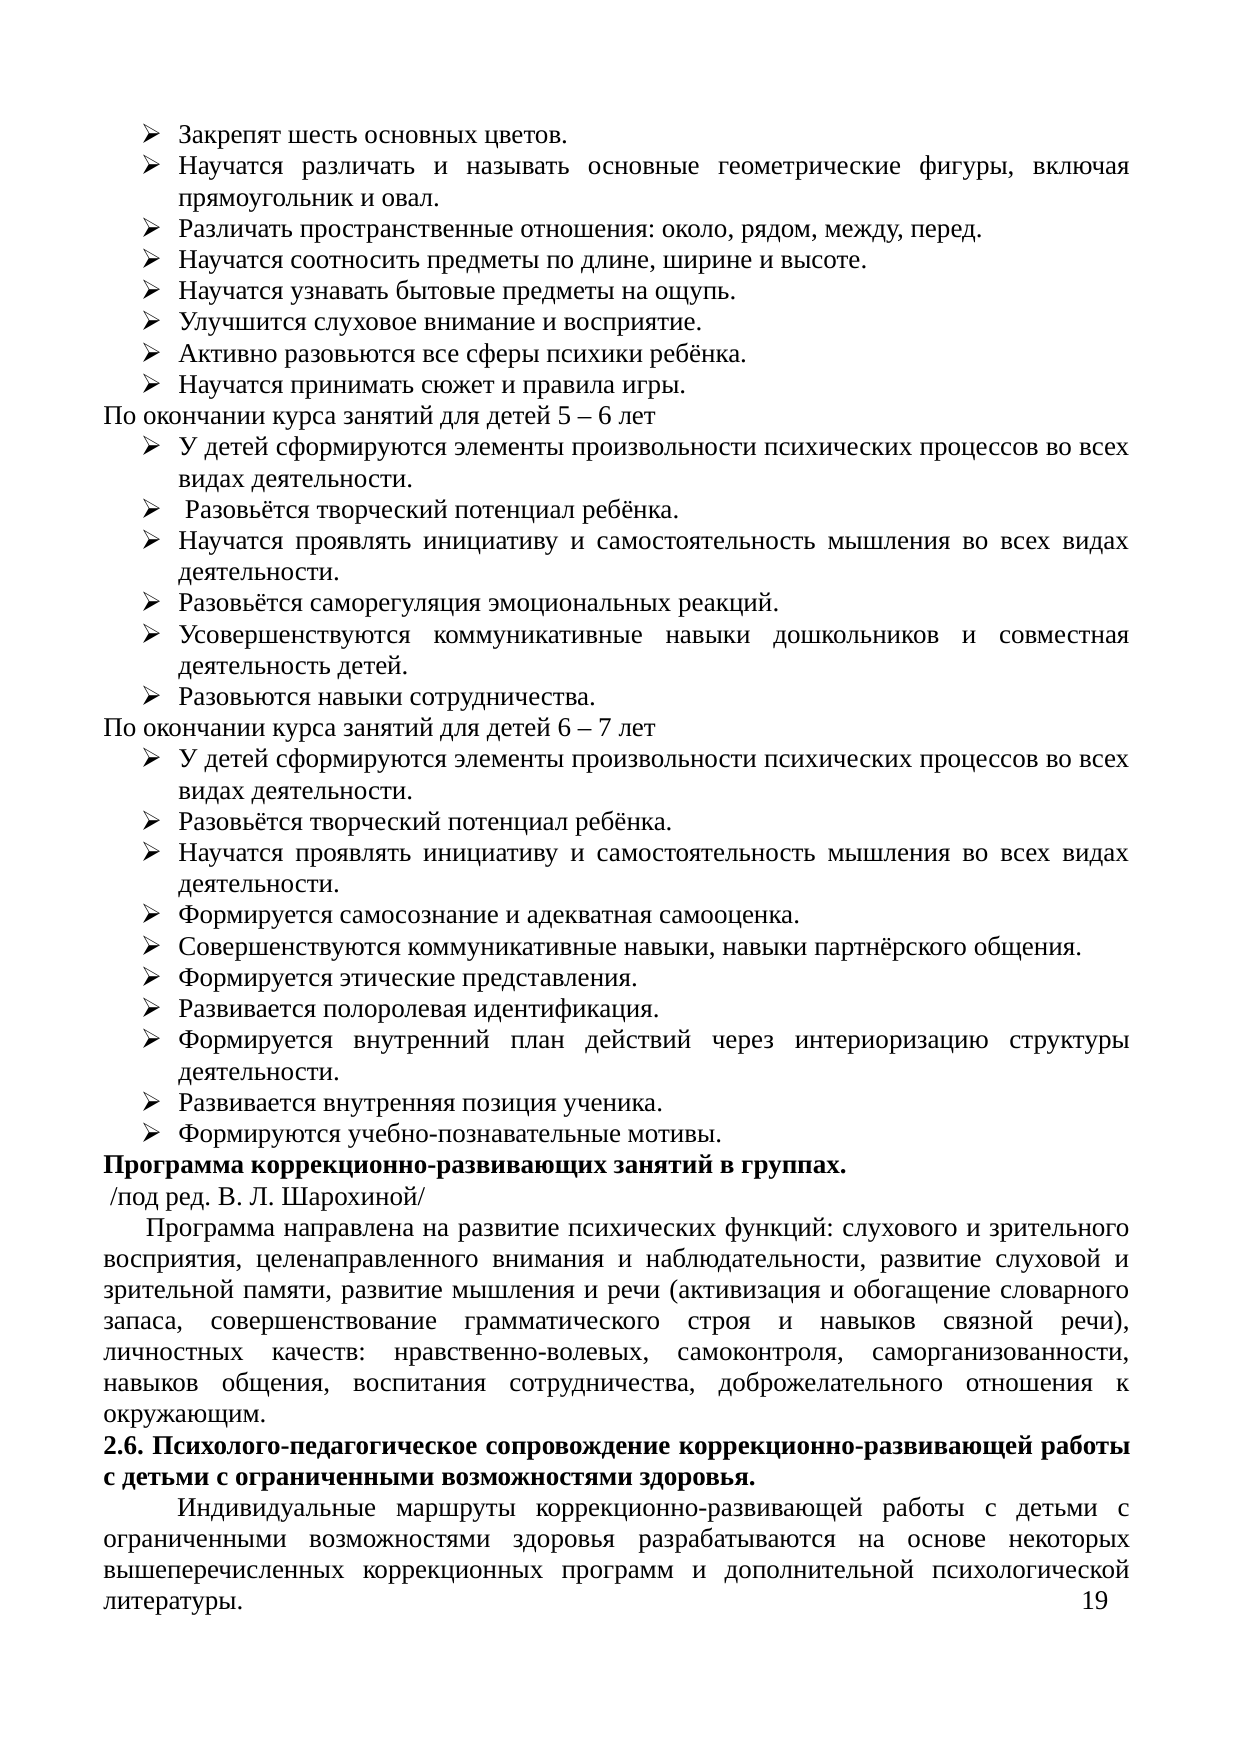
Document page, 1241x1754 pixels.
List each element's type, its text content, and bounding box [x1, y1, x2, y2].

list Формируется этические представления. [141, 961, 1131, 992]
list /под ред. В. Л. Шарохиной/ [103, 1179, 1131, 1211]
list Научатся проявлять инициативу и самостоятельность мышления во всех видах деятельности. [141, 524, 1131, 586]
list Улучшится слуховое внимание и восприятие. [141, 306, 1131, 337]
list Совершенствуются коммуникативные навыки, навыки партнёрского общения. [141, 930, 1131, 961]
list Закрепят шесть основных цветов. [141, 118, 1131, 149]
list Усовершенствуются коммуникативные навыки дошкольников и совместная деятельность детей. [141, 618, 1131, 680]
list Программа направлена на развитие психических функций: слухового и зрительного восприятия, целенаправленного внимания и наблюдательности, развитие слуховой и зрительной памяти, развитие мышления и речи (активизация и обогащение словарного запаса, совершенствование грамматического строя и навыков связной речи), личностных качеств: нравственно-волевых, самоконтроля, саморганизованности, навыков общения, воспитания сотрудничества, доброжелательного отношения к окружающим. [103, 1211, 1131, 1429]
list Развивается полоролевая идентификация. [141, 992, 1131, 1023]
list Научатся узнавать бытовые предметы на ощупь. [141, 274, 1131, 306]
text 2.6. Психолого-педагогическое сопровождение коррекционно-развивающей работы с детьми с ограниченными возможностями здоровья. [103, 1429, 1131, 1491]
list Формируется внутренний план действий через интериоризацию структуры деятельности. [141, 1023, 1131, 1086]
text Индивидуальные маршруты коррекционно-развивающей работы с детьми с ограниченными возможностями здоровья разрабатываются на основе некоторых вышеперечисленных коррекционных программ и дополнительной психологической литературы. 19 [103, 1491, 1131, 1616]
list Различать пространственные отношения: около, рядом, между, перед. [141, 212, 1131, 243]
list Программа коррекционно-развивающих занятий в группах. [103, 1148, 1131, 1179]
list Развивается внутренняя позиция ученика. [141, 1086, 1131, 1117]
list Научатся принимать сюжет и правила игры. [141, 368, 1131, 399]
list Активно разовьются все сферы психики ребёнка. [141, 337, 1131, 368]
list У детей сформируются элементы произвольности психических процессов во всех видах деятельности. [141, 430, 1131, 493]
list Формируются учебно-познавательные мотивы. [141, 1117, 1131, 1148]
list Разовьётся саморегуляция эмоциональных реакций. [141, 586, 1131, 618]
list У детей сформируются элементы произвольности психических процессов во всех видах деятельности. [141, 742, 1131, 805]
list Научатся различать и называть основные геометрические фигуры, включая прямоугольник и овал. [141, 149, 1131, 212]
text По окончании курса занятий для детей 6 – 7 лет [103, 711, 1131, 742]
list Разовьётся творческий потенциал ребёнка. [141, 493, 1131, 524]
list Разовьётся творческий потенциал ребёнка. [141, 805, 1131, 836]
list Формируется самосознание и адекватная самооценка. [141, 898, 1131, 930]
list Научатся проявлять инициативу и самостоятельность мышления во всех видах деятельности. [141, 836, 1131, 898]
text По окончании курса занятий для детей 5 – 6 лет [103, 399, 1131, 430]
list Научатся соотносить предметы по длине, ширине и высоте. [141, 243, 1131, 274]
list Разовьются навыки сотрудничества. [141, 680, 1131, 711]
